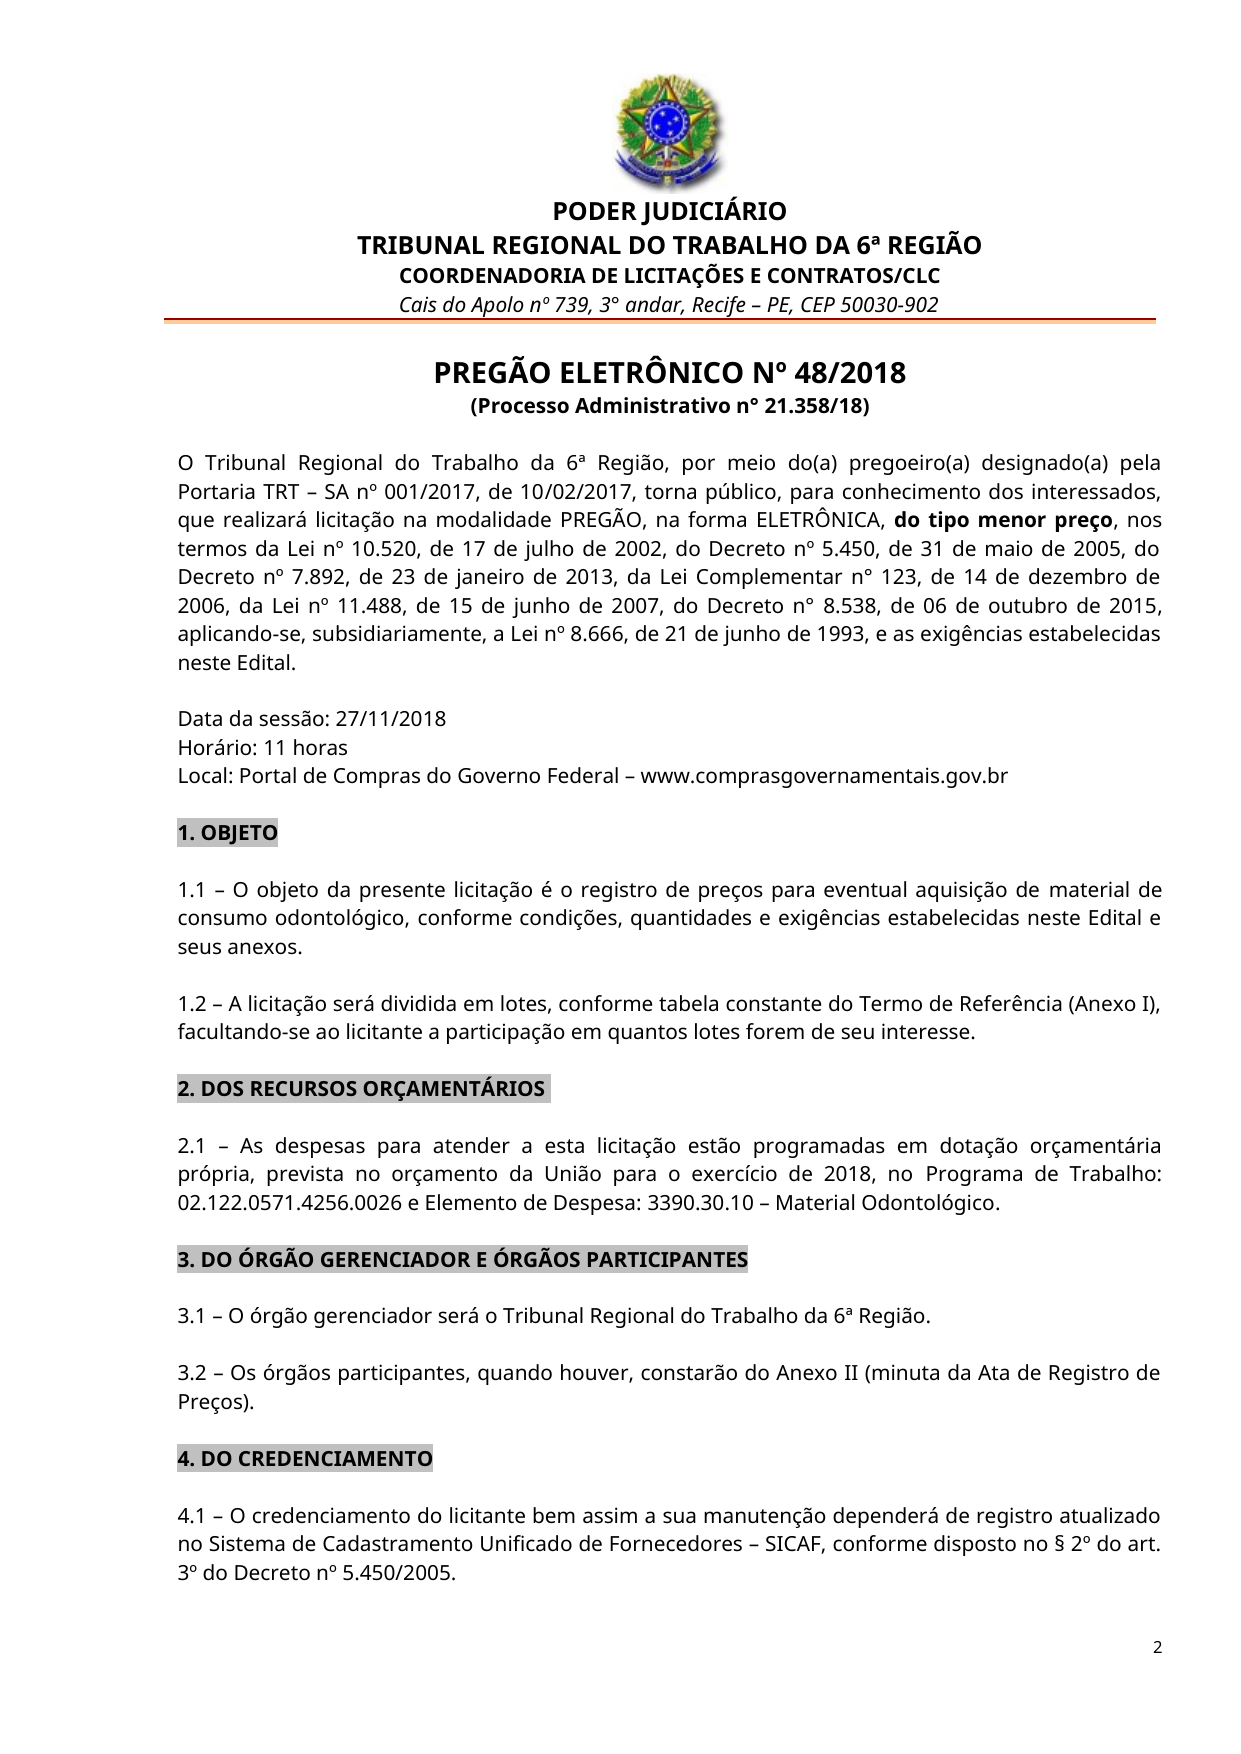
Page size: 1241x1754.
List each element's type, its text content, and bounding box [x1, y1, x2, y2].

text Local: Portal de Compras do Governo Federal – www.comprasgovernamentais.gov.br [177, 761, 1162, 790]
subtitle Cais do Apolo nº 739, 3° andar, Recife – PE, CEP 50030-902 [177, 290, 1162, 318]
text 1.2 – A licitação será dividida em lotes, conforme tabela constante do Termo de Referência (Anexo I), facultando-se ao licitante a participação em quantos lotes forem de seu interesse. [177, 989, 1162, 1046]
text Data da sessão: 27/11/2018 [177, 704, 1162, 733]
text 1.1 – O objeto da presente licitação é o registro de preços para eventual aquisição de material de consumo odontológico, conforme condições, quantidades e exigências estabelecidas neste Edital e seus anexos. [177, 875, 1162, 960]
text PODER JUDICIÁRIO [177, 193, 1162, 227]
text 3. DO ÓRGÃO GERENCIADOR E ÓRGÃOS PARTICIPANTES [177, 1245, 1162, 1273]
text Horário: 11 horas [177, 733, 1162, 761]
text 3.1 – O órgão gerenciador será o Tribunal Regional do Trabalho da 6ª Região. [177, 1302, 1162, 1330]
text TRIBUNAL REGIONAL DO TRABALHO DA 6ª REGIÃO [177, 227, 1162, 261]
text 4. DO CREDENCIAMENTO [177, 1444, 1162, 1472]
text COORDENADORIA DE LICITAÇÕES E CONTRATOS/CLC [177, 261, 1162, 290]
picture [611, 73, 728, 194]
text 1. OBJETO [177, 818, 1162, 847]
text 4.1 – O credenciamento do licitante bem assim a sua manutenção dependerá de registro atualizado no Sistema de Cadastramento Unificado de Fornecedores – SICAF, conforme disposto no § 2º do art. 3º do Decreto nº 5.450/2005. [177, 1501, 1162, 1586]
text (Processo Administrativo n° 21.358/18) [177, 392, 1162, 420]
text 2.1 – As despesas para atender a esta licitação estão programadas em dotação orçamentária própria, prevista no orçamento da União para o exercício de 2018, no Programa de Trabalho: 02.122.0571.4256.0026 e Elemento de Despesa: 3390.30.10 – Material Odontológico. [177, 1131, 1162, 1216]
text 2. DOS RECURSOS ORÇAMENTÁRIOS [177, 1074, 1162, 1103]
text O Tribunal Regional do Trabalho da 6ª Região, por meio do(a) pregoeiro(a) designado(a) pela Portaria TRT – SA nº 001/2017, de 10/02/2017, torna público, para conhecimento dos interessados, que realizará licitação na modalidade PREGÃO, na forma ELETRÔNICA, do tipo menor preço, nos termos da Lei nº 10.520, de 17 de julho de 2002, do Decreto nº 5.450, de 31 de maio de 2005, do Decreto nº 7.892, de 23 de janeiro de 2013, da Lei Complementar n° 123, de 14 de dezembro de 2006, da Lei nº 11.488, de 15 de junho de 2007, do Decreto n° 8.538, de 06 de outubro de 2015, aplicando-se, subsidiariamente, a Lei nº 8.666, de 21 de junho de 1993, e as exigências estabelecidas neste Edital. [177, 448, 1162, 676]
text 3.2 – Os órgãos participantes, quando houver, constarão do Anexo II (minuta da Ata de Registro de Preços). [177, 1358, 1162, 1415]
text PREGÃO ELETRÔNICO Nº 48/2018 [177, 352, 1162, 392]
